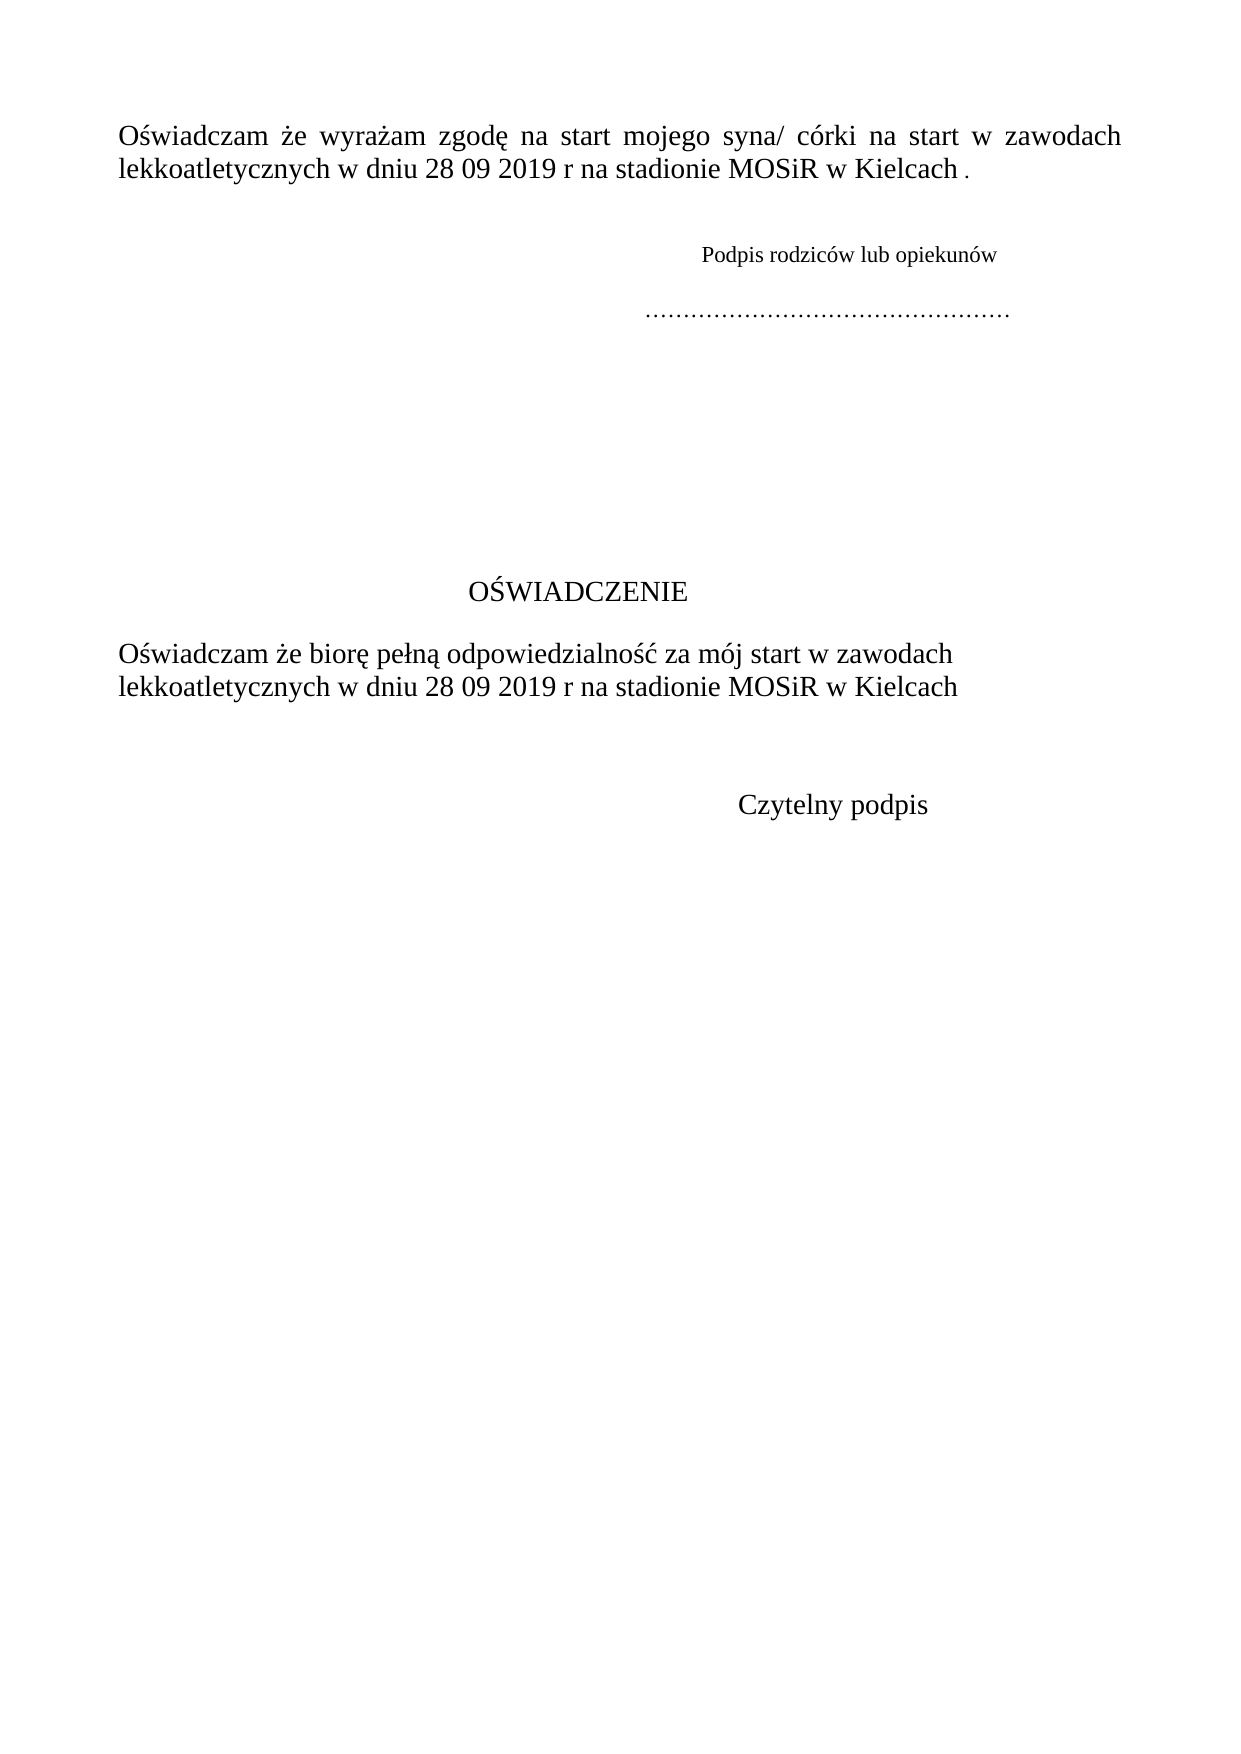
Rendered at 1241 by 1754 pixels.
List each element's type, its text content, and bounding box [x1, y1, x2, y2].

text OŚWIADCZENIE [118, 574, 1122, 608]
text Oświadczam że biorę pełną odpowiedzialność za mój start w zawodach lekkoatletycznych w dniu 28 09 2019 r na stadionie MOSiR w Kielcach [118, 636, 1122, 703]
text Czytelny podpis [118, 787, 1122, 820]
text ………………………………………… [118, 296, 1122, 322]
text Oświadczam że wyrażam zgodę na start mojego syna/ córki na start w zawodach lekkoatletycznych w dniu 28 09 2019 r na stadionie MOSiR w Kielcach . [118, 118, 1122, 185]
text Podpis rodziców lub opiekunów [118, 241, 1122, 268]
